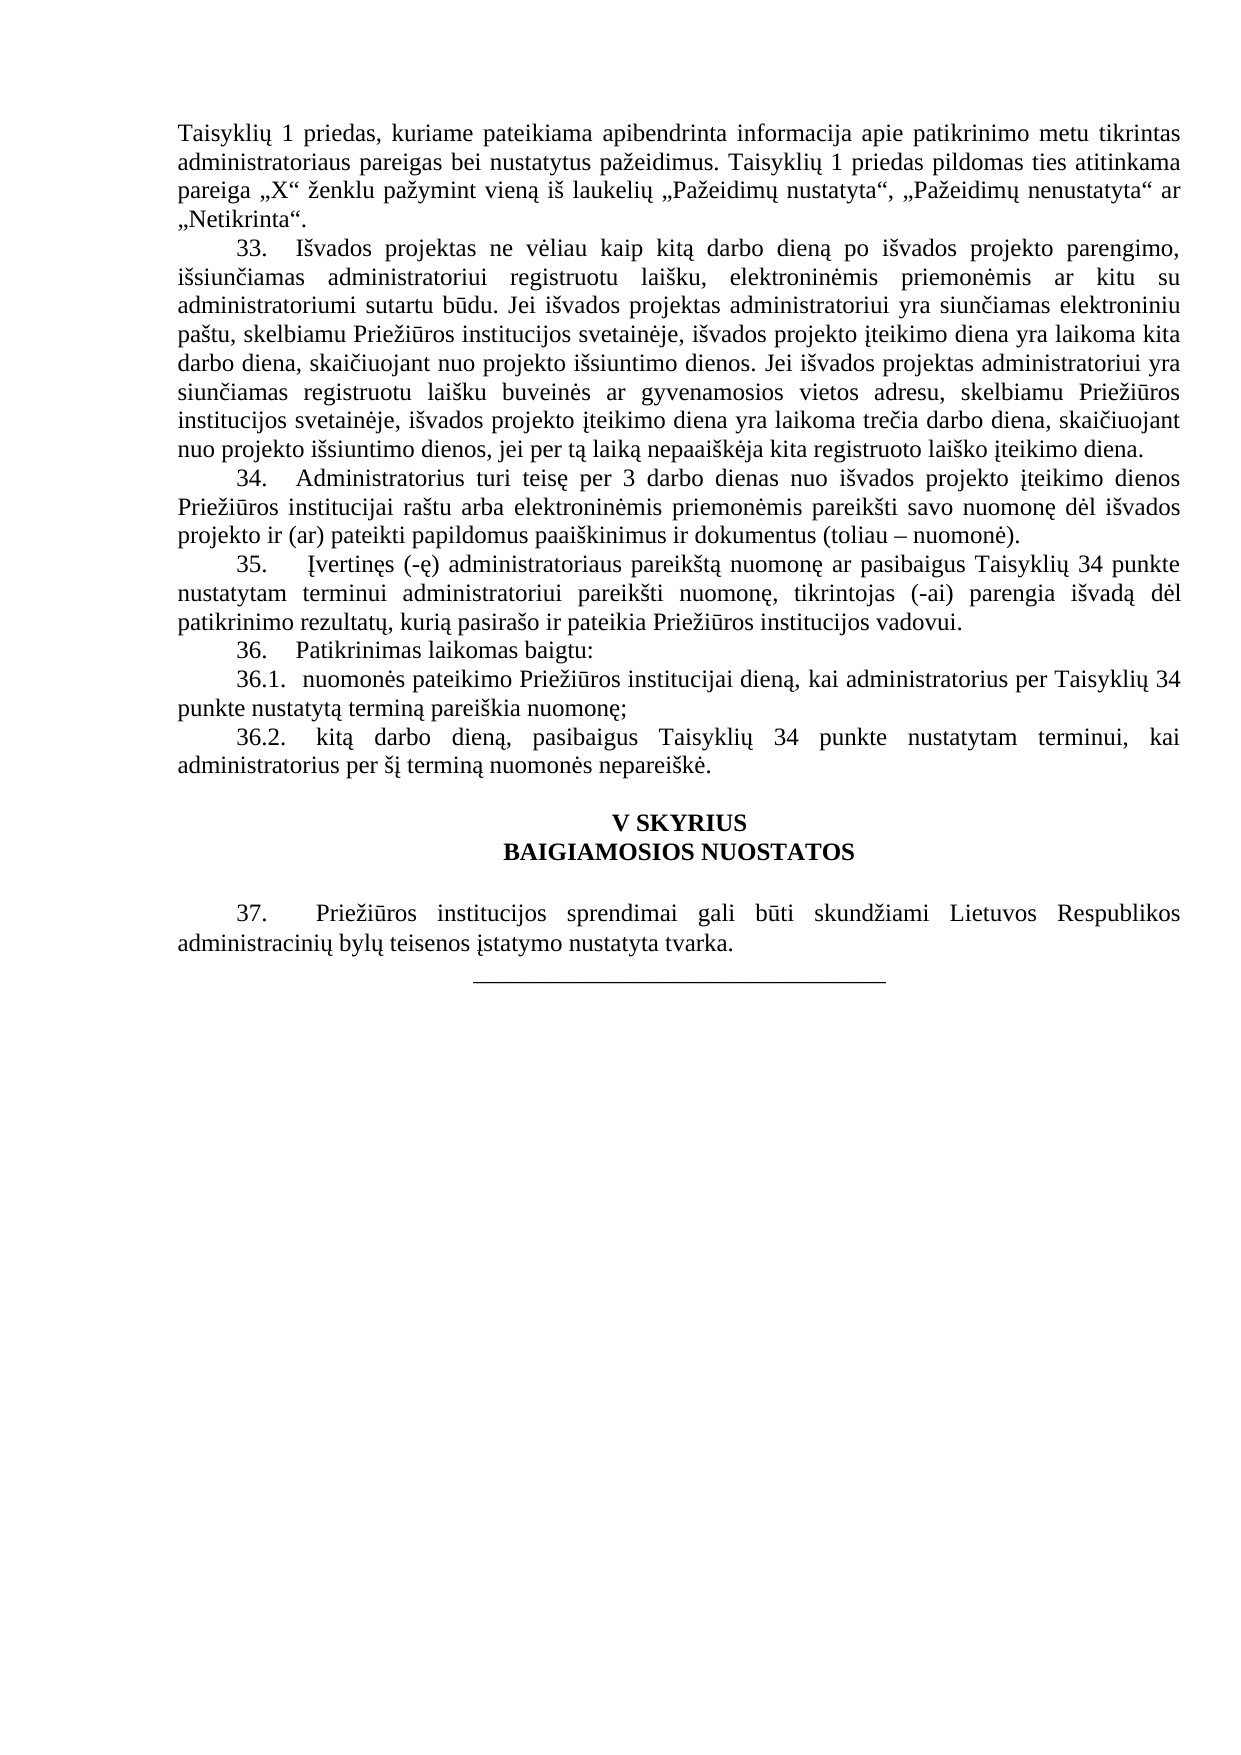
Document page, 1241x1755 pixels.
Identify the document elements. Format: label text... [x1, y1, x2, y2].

text 36.1. nuomonės pateikimo Priežiūros institucijai dieną, kai administratorius per Taisyklių 34 punkte nustatytą terminą pareiškia nuomonę; [177, 664, 1181, 722]
text 37. Priežiūros institucijos sprendimai gali būti skundžiami Lietuvos Respublikos administracinių bylų teisenos įstatymo nustatyta tvarka. [177, 894, 1181, 957]
text 36.2. kitą darbo dieną, pasibaigus Taisyklių 34 punkte nustatytam terminui, kai administratorius per šį terminą nuomonės nepareiškė. [177, 722, 1181, 779]
text 34. Administratorius turi teisę per 3 darbo dienas nuo išvados projekto įteikimo dienos Priežiūros institucijai raštu arba elektroninėmis priemonėmis pareikšti savo nuomonę dėl išvados projekto ir (ar) pateikti papildomus paaiškinimus ir dokumentus (toliau – nuomonė). [177, 463, 1181, 549]
text 36. Patikrinimas laikomas baigtu: [177, 636, 1181, 664]
text 35. Įvertinęs (-ę) administratoriaus pareikštą nuomonę ar pasibaigus Taisyklių 34 punkte nustatytam terminui administratoriui pareikšti nuomonę, tikrintojas (-ai) parengia išvadą dėl patikrinimo rezultatų, kurią pasirašo ir pateikia Priežiūros institucijos vadovui. [177, 549, 1181, 636]
text V SKYRIUS [177, 808, 1181, 837]
text BAIGIAMOSIOS NUOSTATOS [177, 837, 1181, 866]
text 33. Išvados projektas ne vėliau kaip kitą darbo dieną po išvados projekto parengimo, išsiunčiamas administratoriui registruotu laišku, elektroninėmis priemonėmis ar kitu su administratoriumi sutartu būdu. Jei išvados projektas administratoriui yra siunčiamas elektroniniu paštu, skelbiamu Priežiūros institucijos svetainėje, išvados projekto įteikimo diena yra laikoma kita darbo diena, skaičiuojant nuo projekto išsiuntimo dienos. Jei išvados projektas administratoriui yra siunčiamas registruotu laišku buveinės ar gyvenamosios vietos adresu, skelbiamu Priežiūros institucijos svetainėje, išvados projekto įteikimo diena yra laikoma trečia darbo diena, skaičiuojant nuo projekto išsiuntimo dienos, jei per tą laiką nepaaiškėja kita registruoto laiško įteikimo diena. [177, 233, 1181, 463]
text Taisyklių 1 priedas, kuriame pateikiama apibendrinta informacija apie patikrinimo metu tikrintas administratoriaus pareigas bei nustatytus pažeidimus. Taisyklių 1 priedas pildomas ties atitinkama pareiga „X“ ženklu pažymint vieną iš laukelių „Pažeidimų nustatyta“, „Pažeidimų nenustatyta“ ar „Netikrinta“. [177, 118, 1181, 233]
text _________________________________ [177, 957, 1181, 986]
